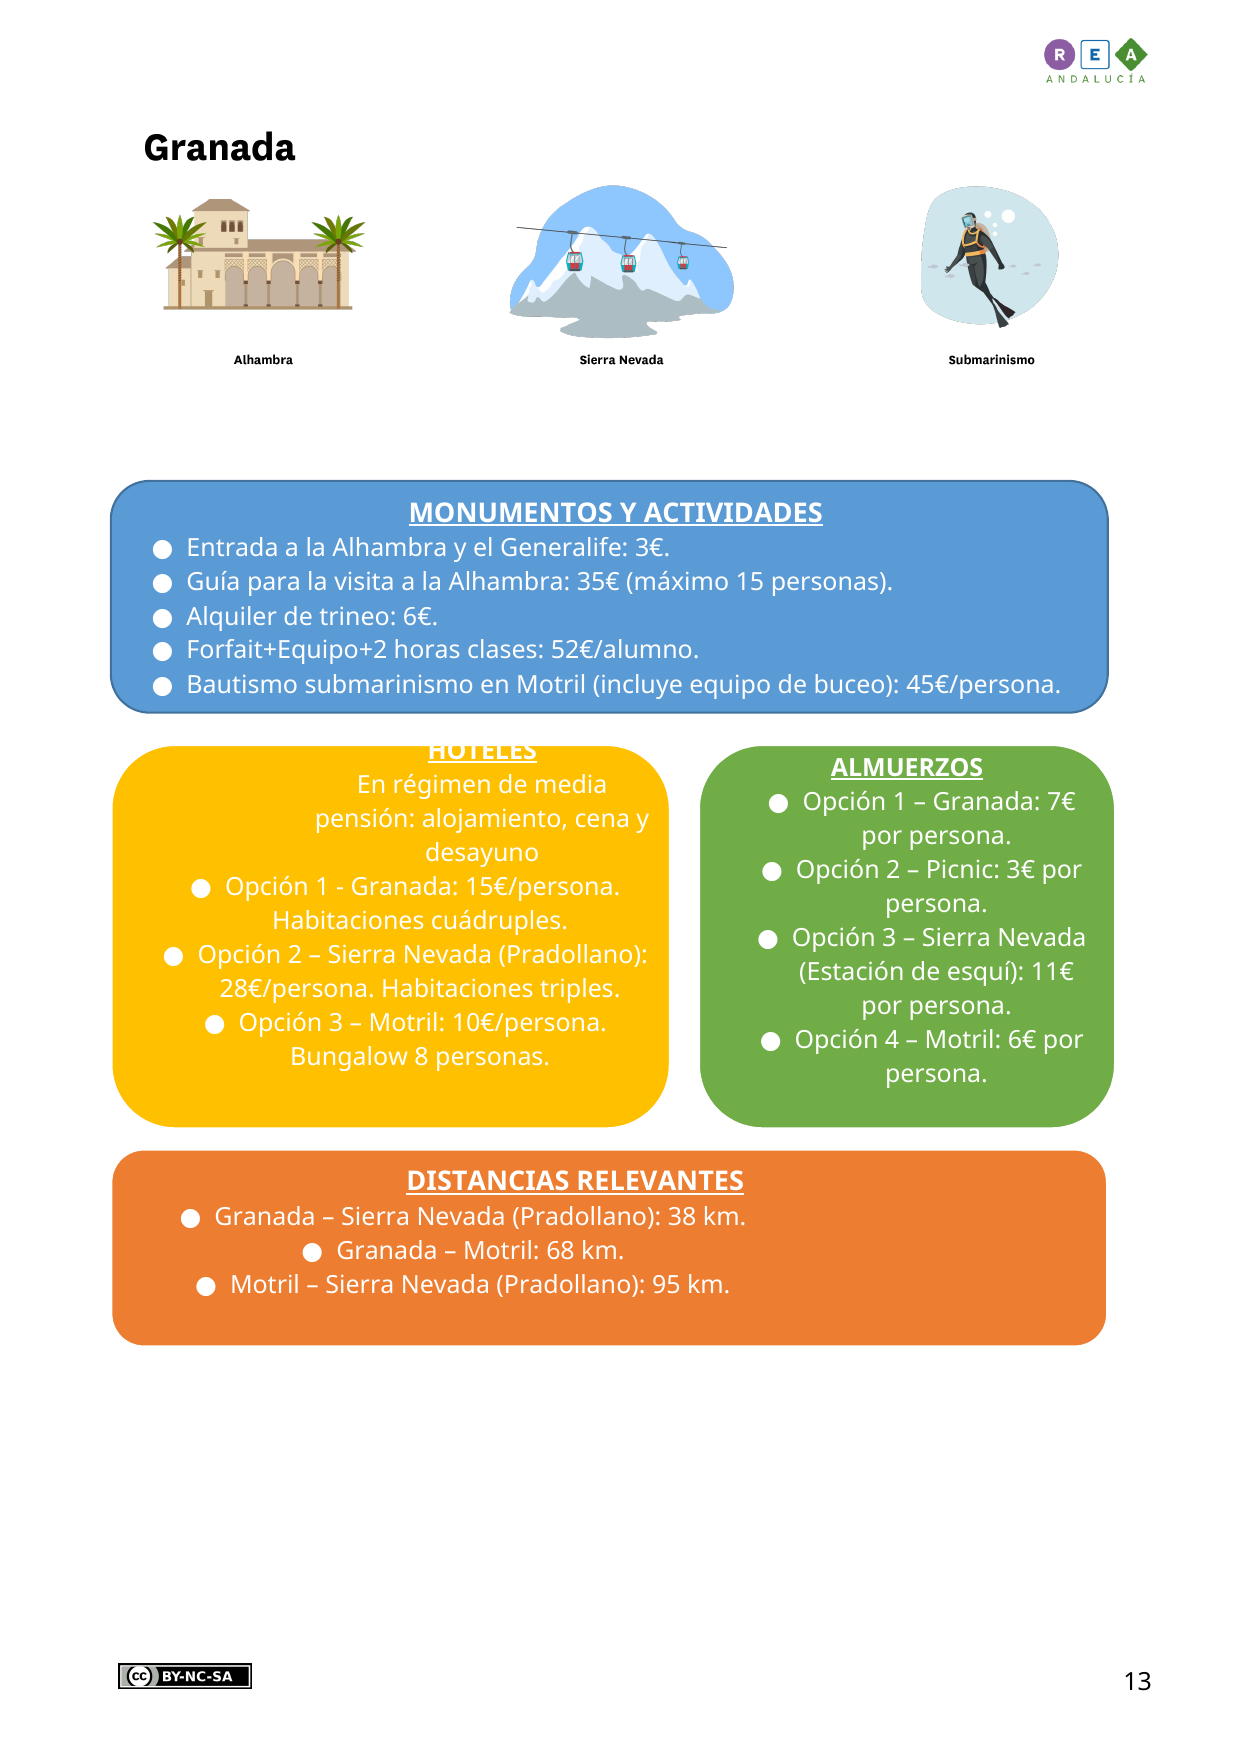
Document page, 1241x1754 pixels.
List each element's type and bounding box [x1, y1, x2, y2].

picture [118, 1663, 536, 1698]
picture [1039, 33, 1152, 88]
picture [118, 117, 1123, 388]
